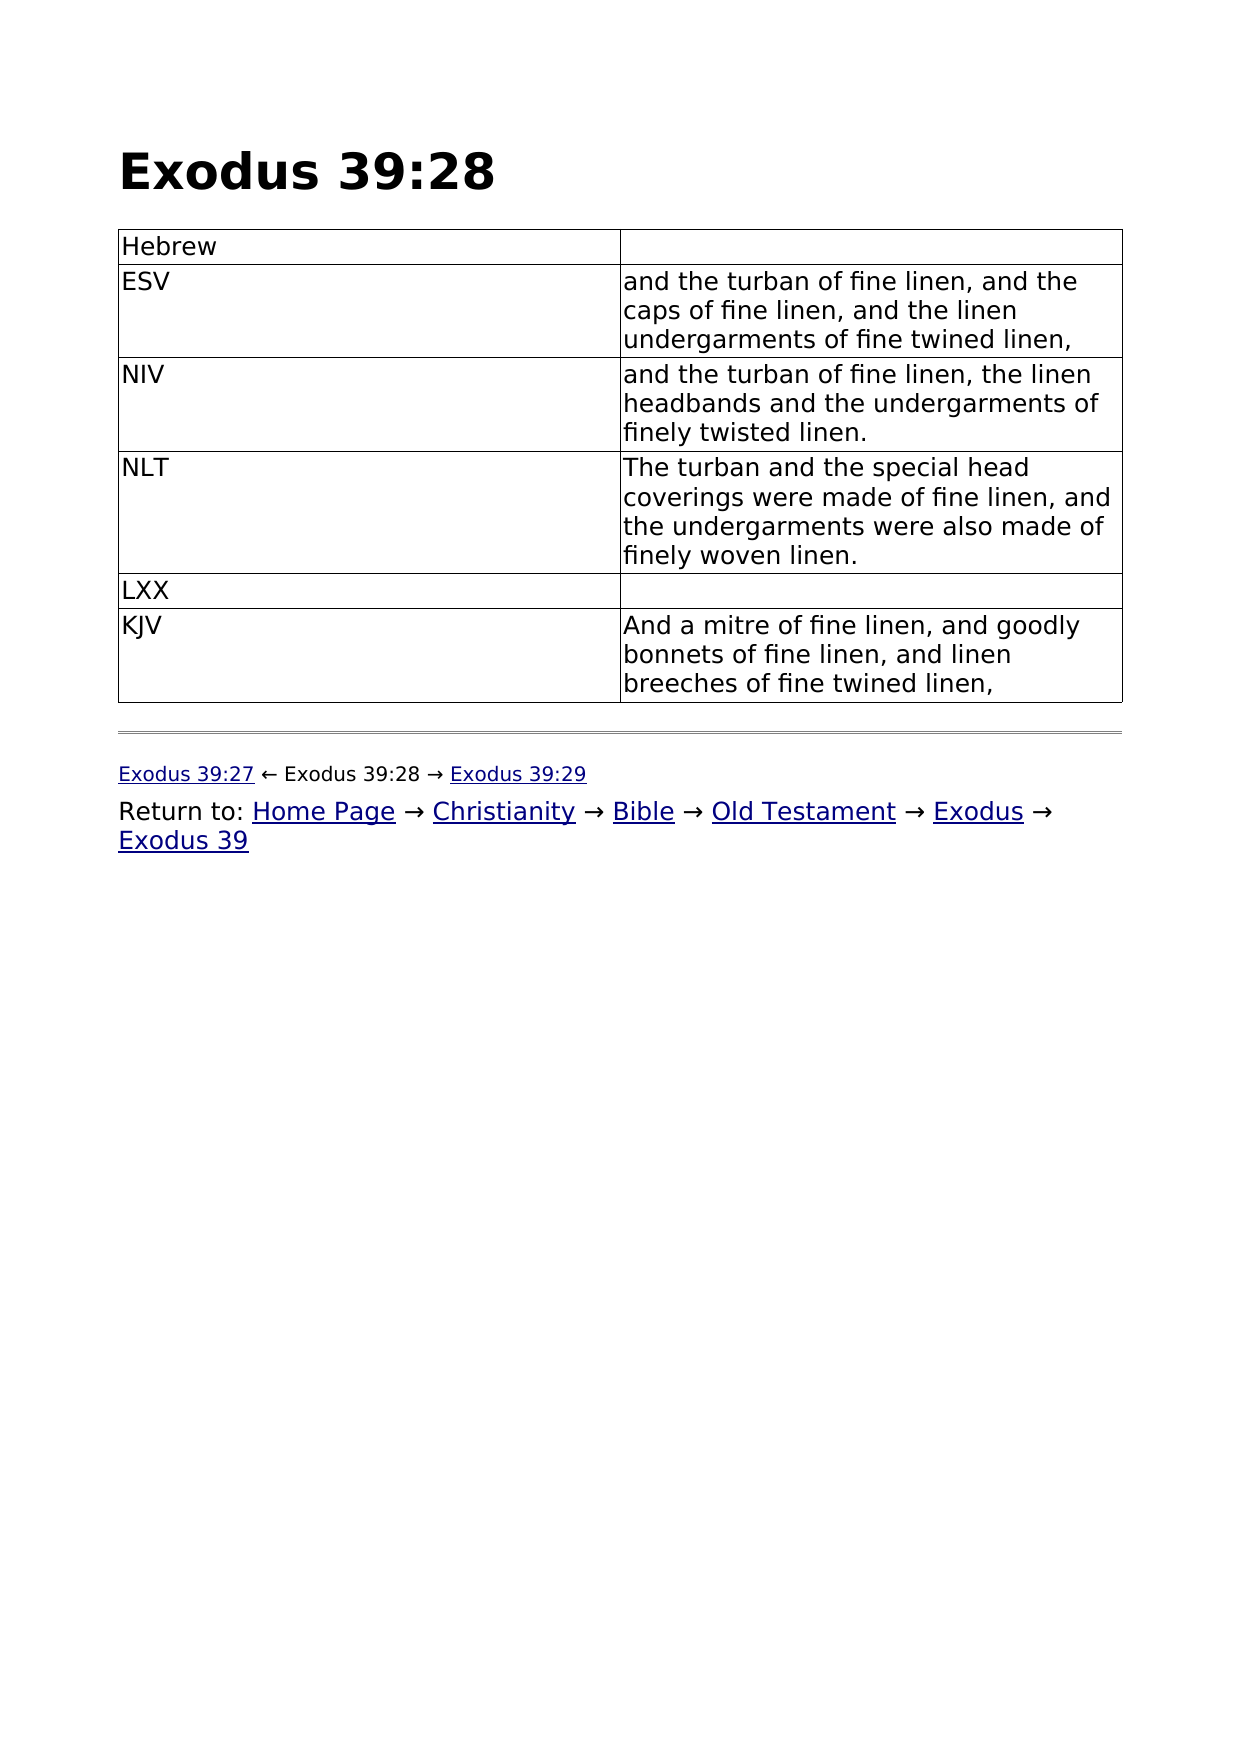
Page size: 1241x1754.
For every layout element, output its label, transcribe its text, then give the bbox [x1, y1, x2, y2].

table_header [621, 230, 1122, 264]
table_cell ESV [119, 265, 620, 357]
table_header Hebrew [119, 230, 620, 264]
table_cell The turban and the special head coverings were made of fine linen, and the undergarments were also made of finely woven linen. [621, 452, 1122, 573]
table_cell NLT [119, 452, 620, 573]
table_cell LXX [119, 574, 620, 608]
text Return to: Home Page → Christianity → Bible → Old Testament → Exodus → Exodus 39 [118, 797, 1122, 855]
text Exodus 39:27 ← Exodus 39:28 → Exodus 39:29 [118, 763, 1122, 797]
table_cell KJV [119, 609, 620, 702]
table_cell And a mitre of fine linen, and goodly bonnets of fine linen, and linen breeches of fine twined linen, [621, 609, 1122, 702]
table_cell NIV [119, 358, 620, 451]
subtitle Exodus 39:28 [118, 143, 1122, 201]
table_cell [621, 574, 1122, 608]
table_cell and the turban of fine linen, and the caps of fine linen, and the linen undergarments of fine twined linen, [621, 265, 1122, 357]
table_cell and the turban of fine linen, the linen headbands and the undergarments of finely twisted linen. [621, 358, 1122, 451]
